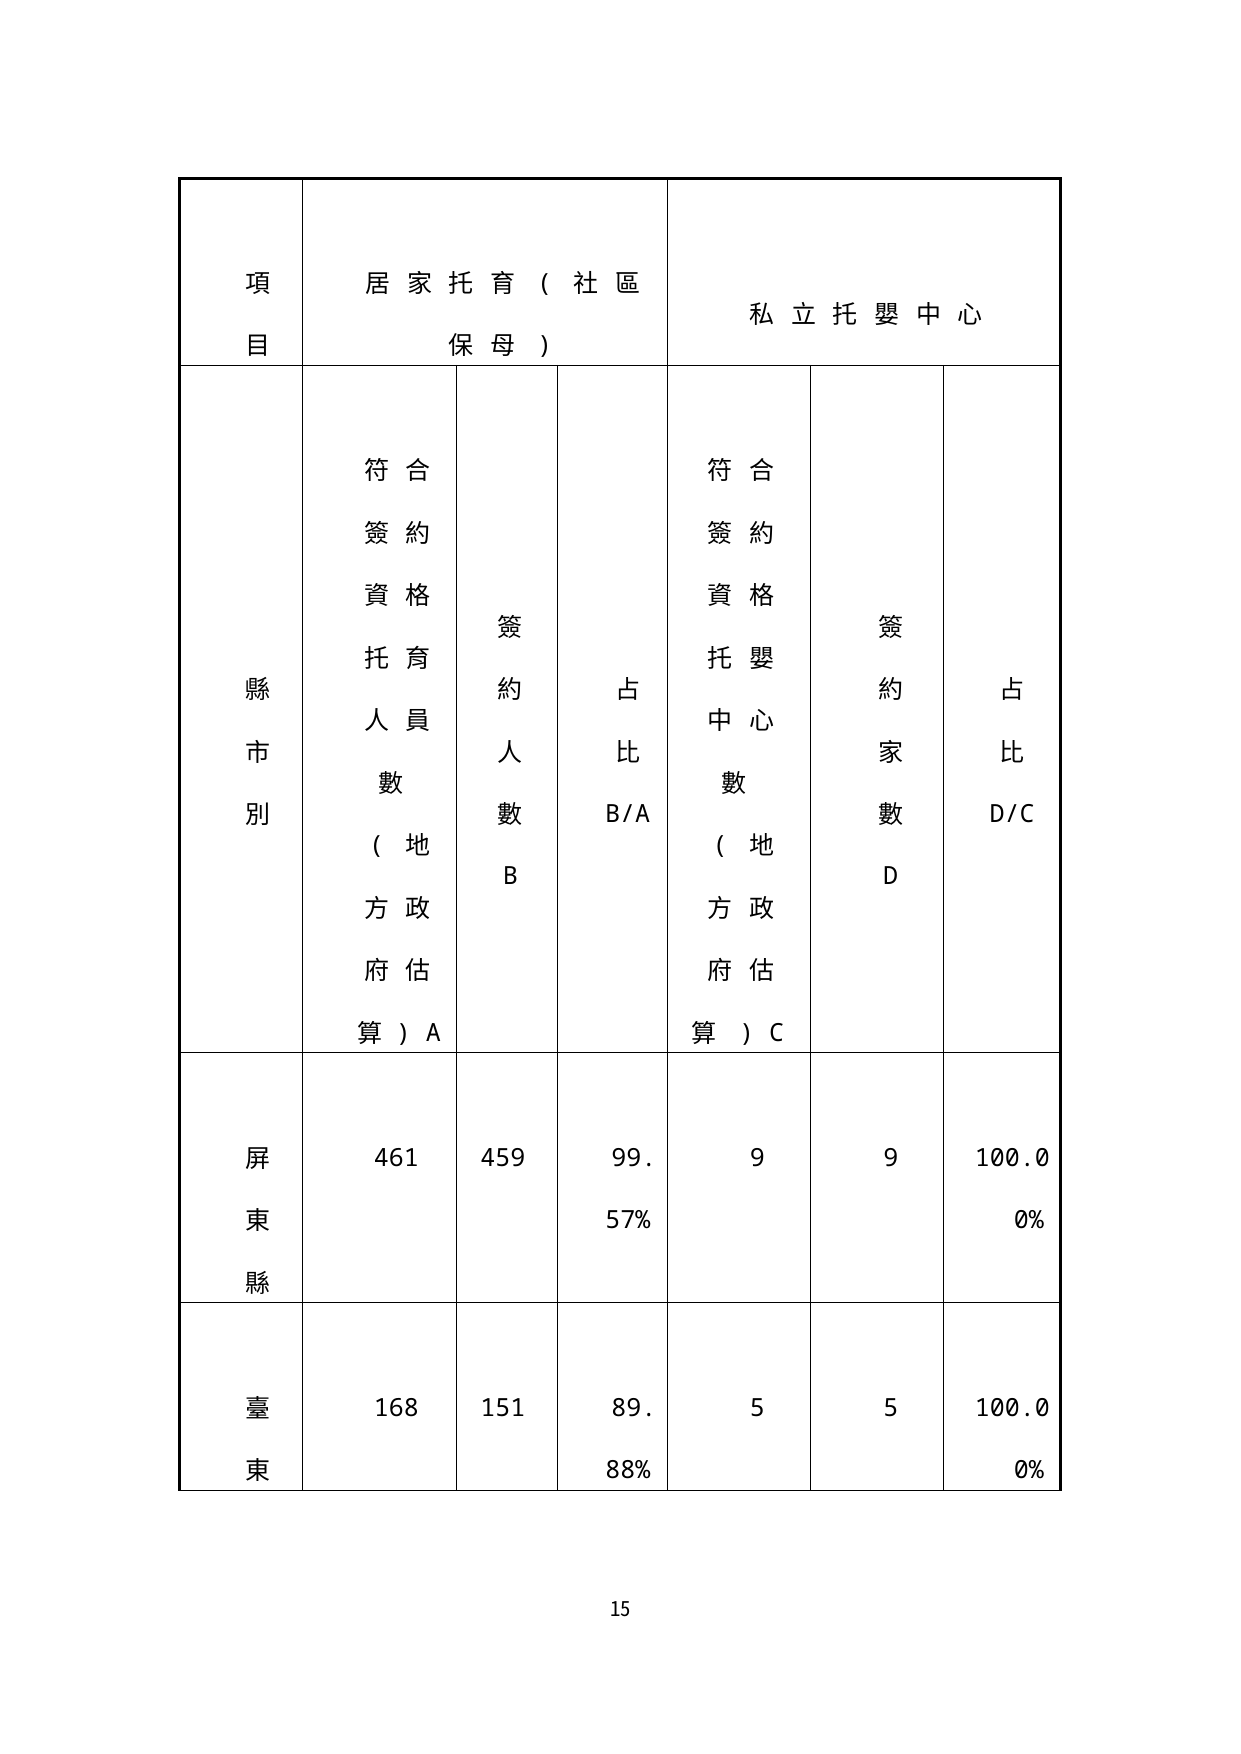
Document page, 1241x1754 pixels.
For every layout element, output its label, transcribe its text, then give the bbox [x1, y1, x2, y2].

table_cell 簽約家數 D [811, 366, 943, 1052]
table_cell 5 [668, 1303, 810, 1490]
table_cell 461 [303, 1053, 456, 1302]
table_header 項目 [181, 180, 302, 365]
table_cell 5 [811, 1303, 943, 1490]
table_cell 151 [457, 1303, 557, 1490]
table_cell 100.00% [944, 1053, 1059, 1302]
table_header 居家托育(社區保母) [303, 180, 667, 365]
table_header 私立托嬰中心 [668, 180, 1059, 365]
table_cell 臺東 [181, 1303, 302, 1490]
table_cell 99.57% [558, 1053, 667, 1302]
table_cell 屏東縣 [181, 1053, 302, 1302]
table_cell 符合簽約資格托育人員數(地方政府估算) A [303, 366, 456, 1052]
table_cell 459 [457, 1053, 557, 1302]
table_cell 100.00% [944, 1303, 1059, 1490]
table_cell 9 [811, 1053, 943, 1302]
table_cell 89.88% [558, 1303, 667, 1490]
table_cell 9 [668, 1053, 810, 1302]
table_cell 簽約人數 B [457, 366, 557, 1052]
table_cell 占比 B/A [558, 366, 667, 1052]
table_cell 168 [303, 1303, 456, 1490]
table_cell 符合簽約資格托嬰中心數(地方政府估算) C [668, 366, 810, 1052]
table_cell 縣市別 [181, 366, 302, 1052]
table_cell 占比 D/C [944, 366, 1059, 1052]
